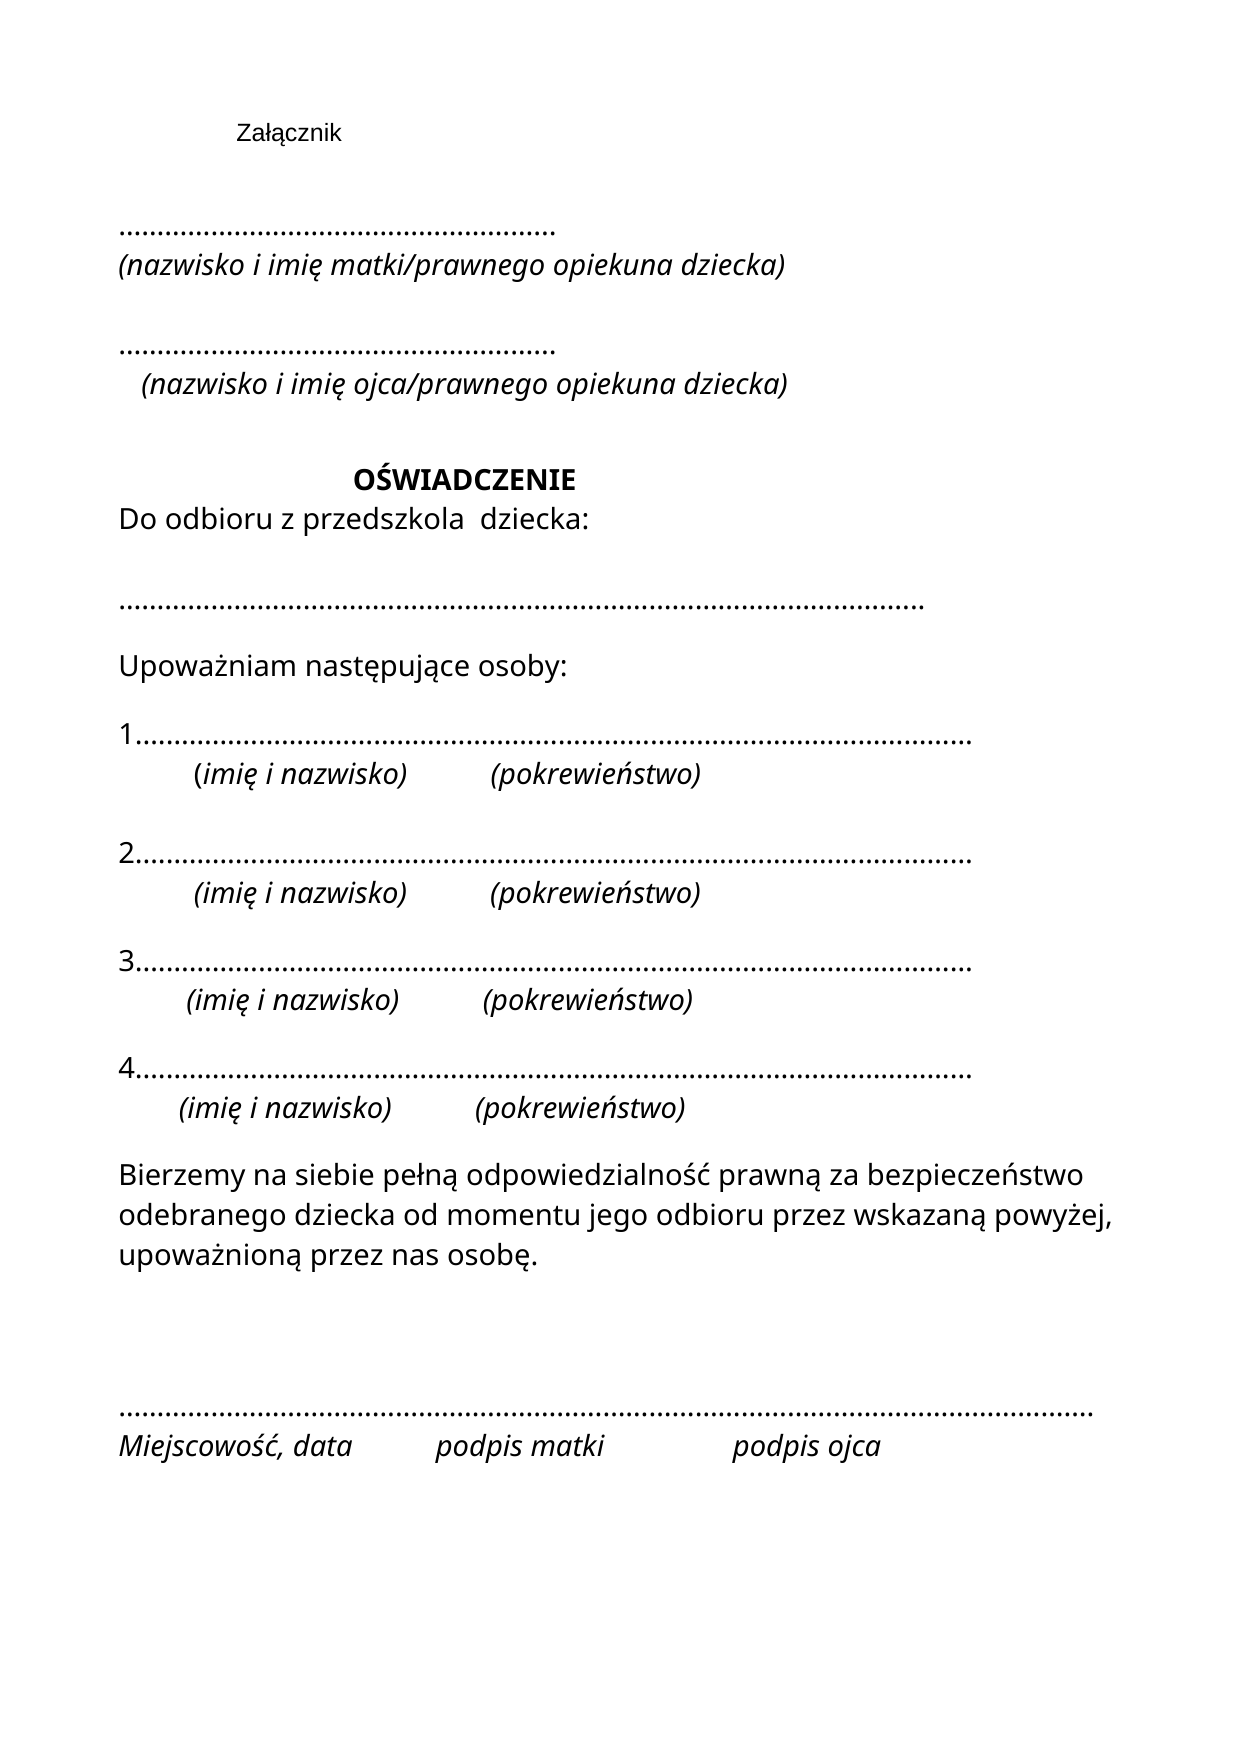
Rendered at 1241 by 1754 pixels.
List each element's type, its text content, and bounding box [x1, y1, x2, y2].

text Załącznik [118, 118, 1122, 147]
text ………………………………………………... (nazwisko i imię ojca/prawnego opiekuna dziecka) [118, 284, 1122, 403]
text 4.……………………………………………………………………………………………… [118, 1047, 1122, 1087]
text Bierzemy na siebie pełną odpowiedzialność prawną za bezpieczeństwo odebranego dziecka od momentu jego odbioru przez wskazaną powyżej, upoważnioną przez nas osobę. [118, 1154, 1122, 1274]
text OŚWIADCZENIE [118, 459, 1122, 498]
text …………………………………………………………………………………………... [118, 538, 1122, 618]
text ………………………………………………... (nazwisko i imię matki/prawnego opiekuna dziecka) [118, 147, 1122, 284]
text (imię i nazwisko) (pokrewieństwo) [118, 872, 1122, 912]
text (imię i nazwisko) (pokrewieństwo) [118, 979, 1122, 1019]
text 2.……………………………………………………………………………………………… [118, 793, 1122, 872]
text Upoważniam następujące osoby: [118, 646, 1122, 685]
text (imię i nazwisko) (pokrewieństwo) [118, 1087, 1122, 1127]
text Miejscowość, data podpis matki podpis ojca [118, 1425, 1122, 1465]
text Do odbioru z przedszkola dziecka: [118, 498, 1122, 538]
text 1.……………………………………………………………………………………………… (imię i nazwisko) (pokrewieństwo) [118, 713, 1122, 793]
text ………………………………………………………………………………………………………………. [118, 1386, 1122, 1425]
text 3.……………………………………………………………………………………………… [118, 940, 1122, 979]
